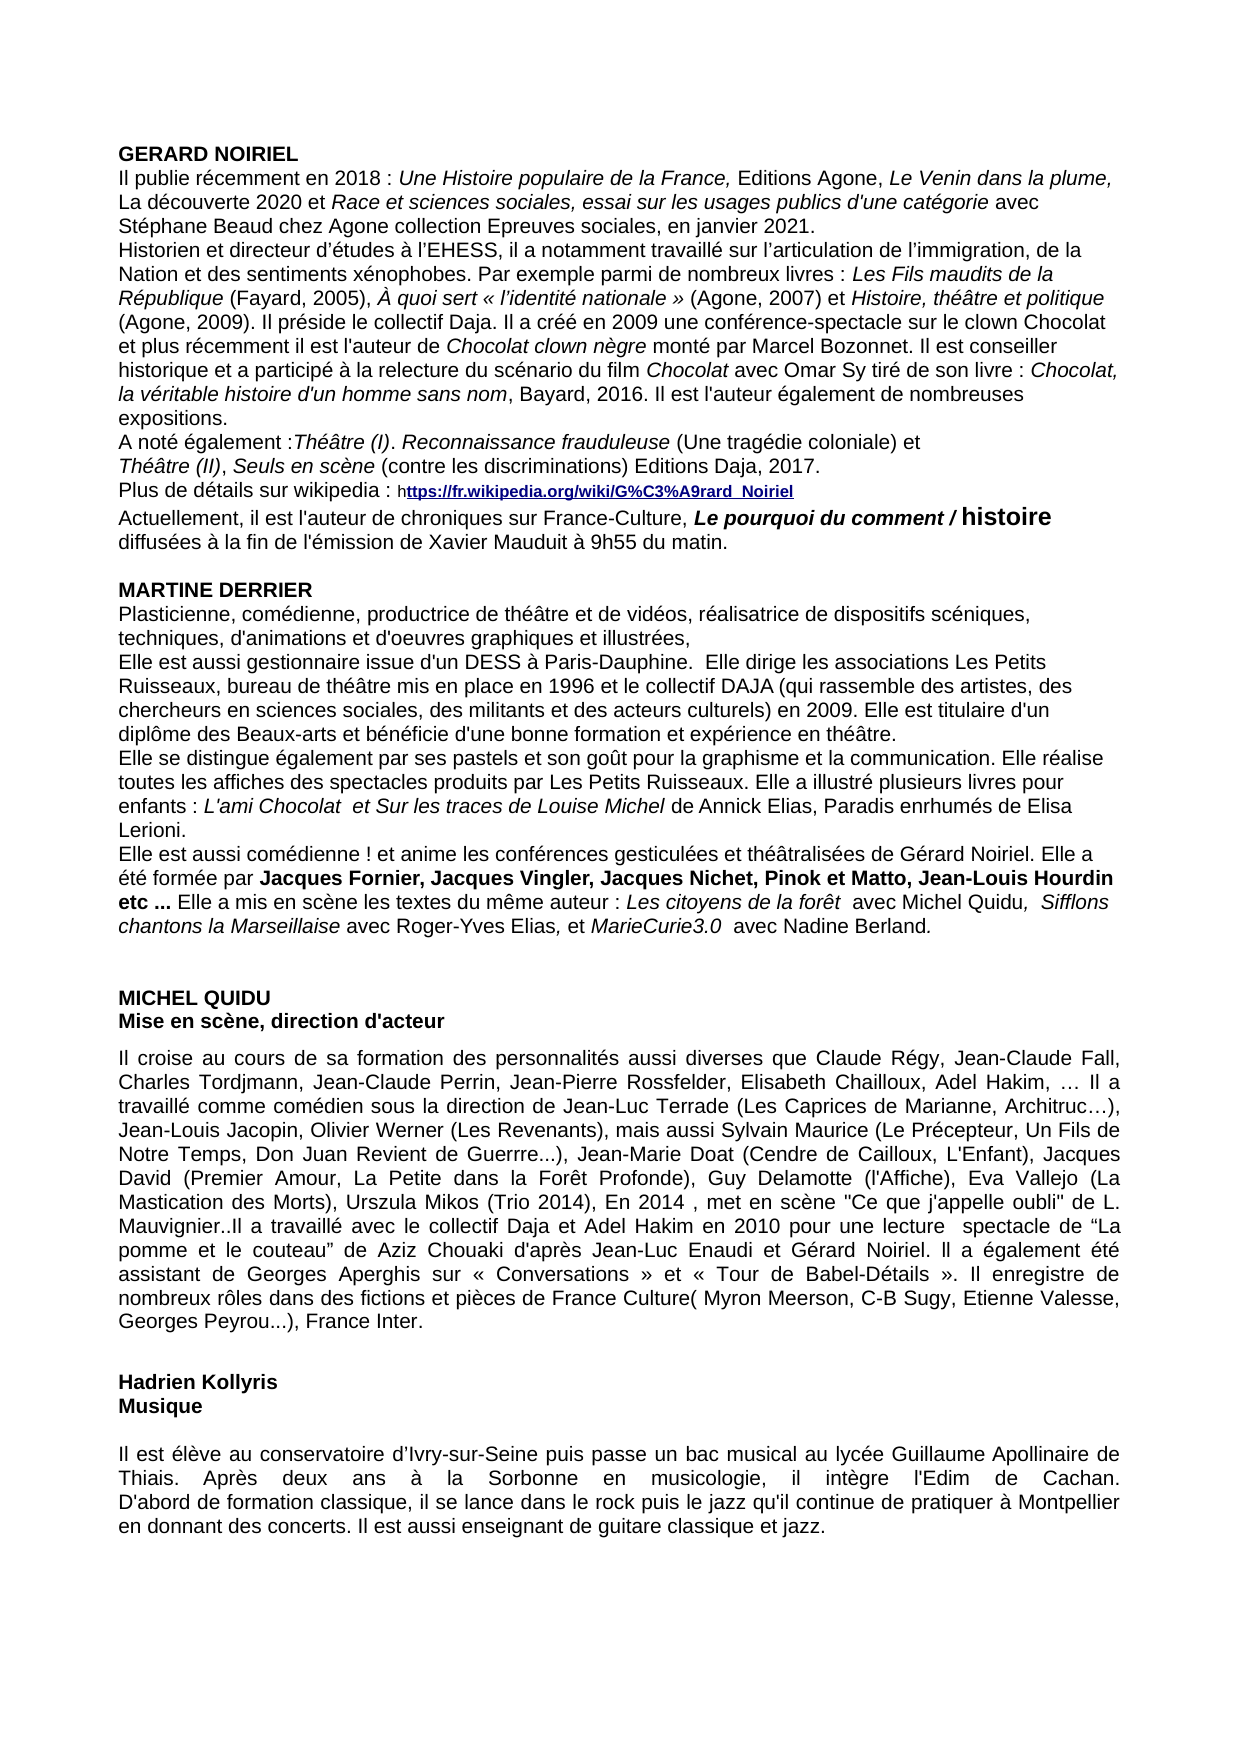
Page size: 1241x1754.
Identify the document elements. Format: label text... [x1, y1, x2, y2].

text Actuellement, il est l'auteur de chroniques sur France-Culture, Le pourquoi du comment / histoire diffusées à la fin de l'émission de Xavier Mauduit à 9h55 du matin. [118, 501, 1122, 554]
text GERARD NOIRIEL Il publie récemment en 2018 : Une Histoire populaire de la France, Editions Agone, Le Venin dans la plume, La découverte 2020 et Race et sciences sociales, essai sur les usages publics d'une catégorie avec Stéphane Beaud chez Agone collection Epreuves sociales, en janvier 2021. Historien et directeur d’études à l’EHESS, il a notamment travaillé sur l’articulation de l’immigration, de la Nation et des sentiments xénophobes. Par exemple parmi de nombreux livres : Les Fils maudits de la République (Fayard, 2005), À quoi sert « l’identité nationale » (Agone, 2007) et Histoire, théâtre et politique (Agone, 2009). Il préside le collectif Daja. Il a créé en 2009 une conférence-spectacle sur le clown Chocolat et plus récemment il est l'auteur de Chocolat clown nègre monté par Marcel Bozonnet. Il est conseiller historique et a participé à la relecture du scénario du film Chocolat avec Omar Sy tiré de son livre : Chocolat, la véritable histoire d'un homme sans nom, Bayard, 2016. Il est l'auteur également de nombreuses expositions. A noté également :Théâtre (I). Reconnaissance frauduleuse (Une tragédie coloniale) et Théâtre (II), Seuls en scène (contre les discriminations) Editions Daja, 2017. [118, 142, 1122, 477]
text Plus de détails sur wikipedia : https://fr.wikipedia.org/wiki/G%C3%A9rard_Noiriel [118, 477, 1122, 501]
text MICHEL QUIDU [118, 985, 1122, 1009]
text MARTINE DERRIER Plasticienne, comédienne, productrice de théâtre et de vidéos, réalisatrice de dispositifs scéniques, techniques, d'animations et d'oeuvres graphiques et illustrées, Elle est aussi gestionnaire issue d'un DESS à Paris-Dauphine. Elle dirige les associations Les Petits Ruisseaux, bureau de théâtre mis en place en 1996 et le collectif DAJA (qui rassemble des artistes, des chercheurs en sciences sociales, des militants et des acteurs culturels) en 2009. Elle est titulaire d'un diplôme des Beaux-arts et bénéficie d'une bonne formation et expérience en théâtre. Elle se distingue également par ses pastels et son goût pour la graphisme et la communication. Elle réalise toutes les affiches des spectacles produits par Les Petits Ruisseaux. Elle a illustré plusieurs livres pour enfants : L'ami Chocolat et Sur les traces de Louise Michel de Annick Elias, Paradis enrhumés de Elisa Lerioni. [118, 578, 1122, 842]
text Musique [118, 1394, 1122, 1418]
text Elle est aussi comédienne ! et anime les conférences gesticulées et théâtralisées de Gérard Noiriel. Elle a été formée par Jacques Fornier, Jacques Vingler, Jacques Nichet, Pinok et Matto, Jean-Louis Hourdin etc ... Elle a mis en scène les textes du même auteur : Les citoyens de la forêt avec Michel Quidu, Sifflons chantons la Marseillaise avec Roger-Yves Elias, et MarieCurie3.0 avec Nadine Berland. [118, 842, 1122, 961]
text Mise en scène, direction d'acteur [118, 1009, 1122, 1033]
text Hadrien Kollyris [118, 1370, 1122, 1394]
text Il croise au cours de sa formation des personnalités aussi diverses que Claude Régy, Jean-Claude Fall, Charles Tordjmann, Jean-Claude Perrin, Jean-Pierre Rossfelder, Elisabeth Chailloux, Adel Hakim, … Il a travaillé comme comédien sous la direction de Jean-Luc Terrade (Les Caprices de Marianne, Architruc…), Jean-Louis Jacopin, Olivier Werner (Les Revenants), mais aussi Sylvain Maurice (Le Précepteur, Un Fils de Notre Temps, Don Juan Revient de Guerrre...), Jean-Marie Doat (Cendre de Cailloux, L'Enfant), Jacques David (Premier Amour, La Petite dans la Forêt Profonde), Guy Delamotte (l'Affiche), Eva Vallejo (La Mastication des Morts), Urszula Mikos (Trio 2014), En 2014 , met en scène "Ce que j'appelle oubli" de L. Mauvignier..Il a travaillé avec le collectif Daja et Adel Hakim en 2010 pour une lecture spectacle de “La pomme et le couteau” de Aziz Chouaki d'après Jean-Luc Enaudi et Gérard Noiriel. ll a également été assistant de Georges Aperghis sur « Conversations » et « Tour de Babel-Détails ». Il enregistre de nombreux rôles dans des fictions et pièces de France Culture( Myron Meerson, C-B Sugy, Etienne Valesse, Georges Peyrou...), France Inter. [118, 1046, 1122, 1333]
text Il est élève au conservatoire d’Ivry-sur-Seine puis passe un bac musical au lycée Guillaume Apollinaire de Thiais. Après deux ans à la Sorbonne en musicologie, il intègre l'Edim de Cachan. D'abord de formation classique, il se lance dans le rock puis le jazz qu'il continue de pratiquer à Montpellier en donnant des concerts. Il est aussi enseignant de guitare classique et jazz. [118, 1442, 1122, 1537]
